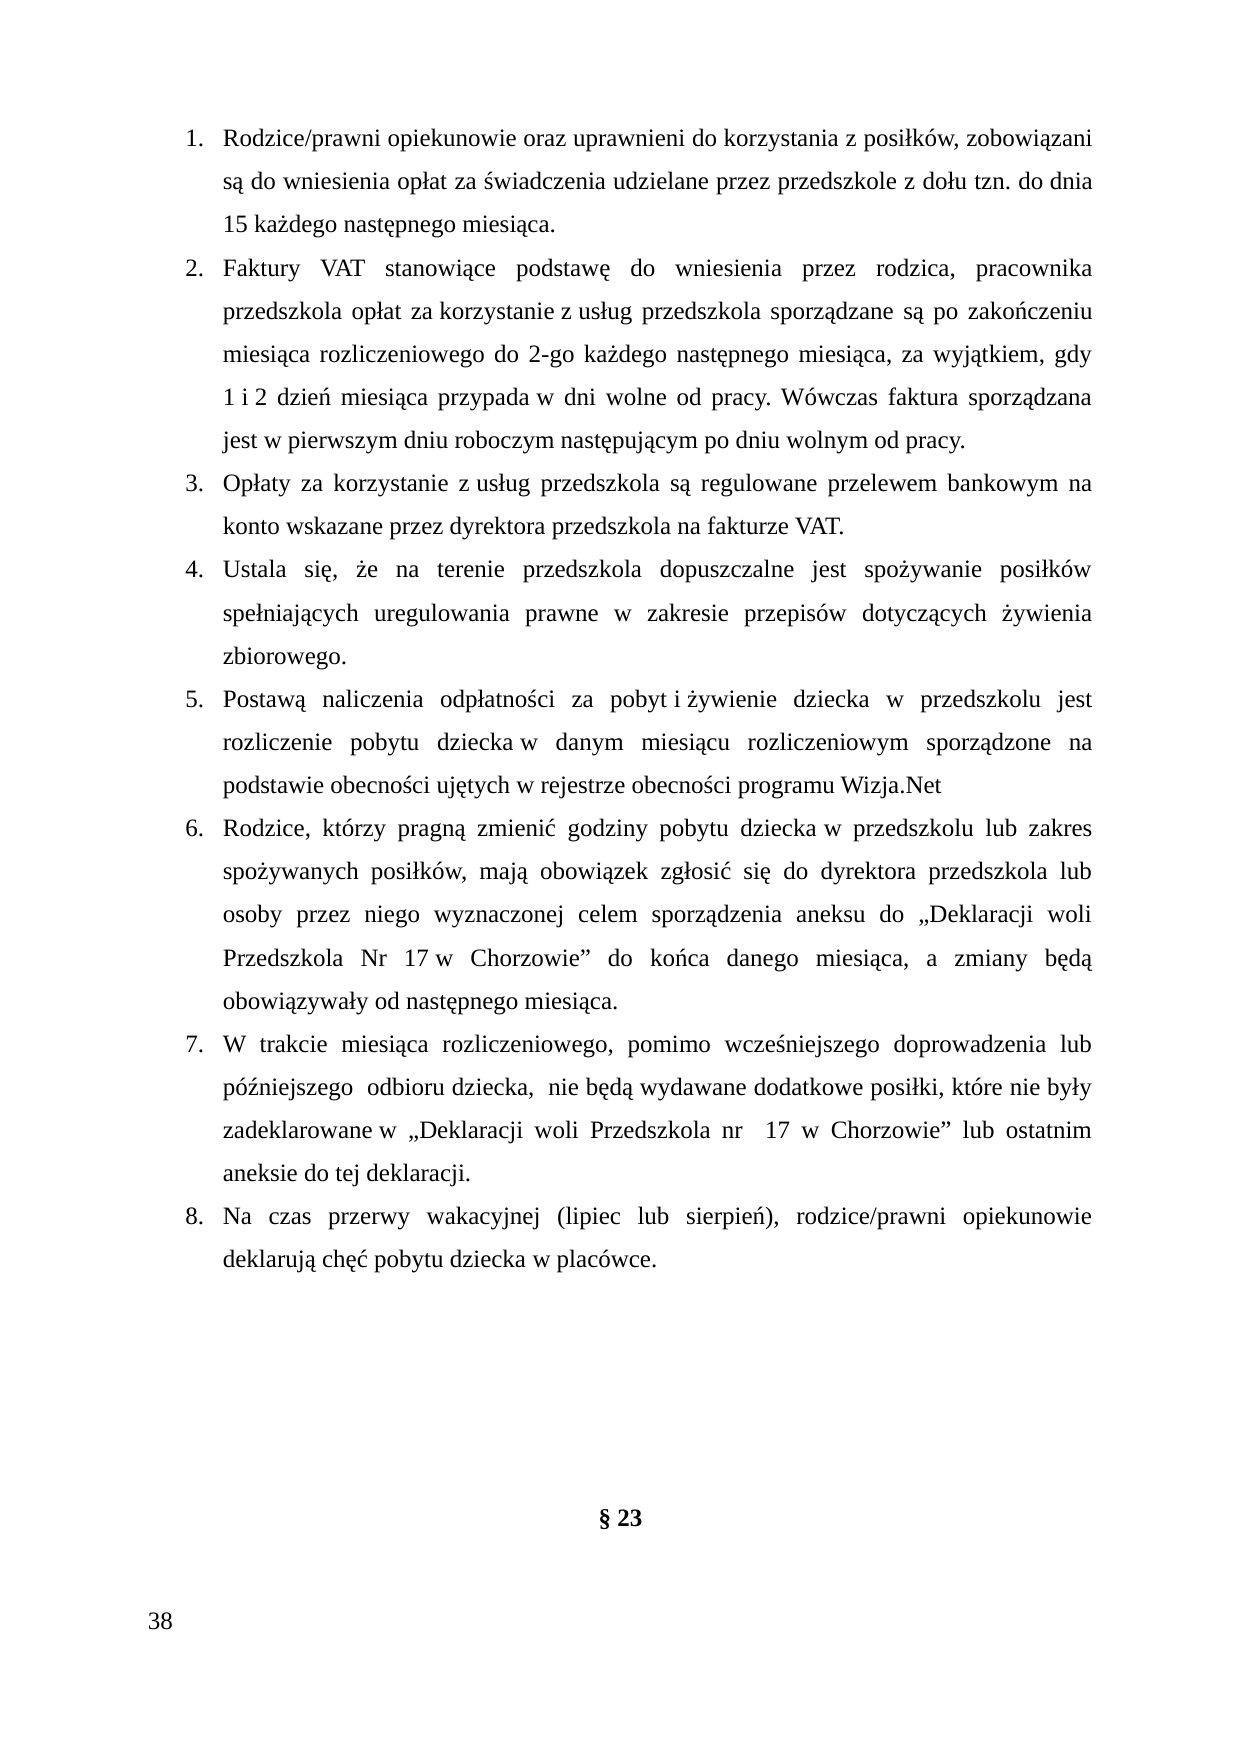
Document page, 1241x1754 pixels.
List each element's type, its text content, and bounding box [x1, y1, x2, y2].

text § 23 [148, 1503, 1093, 1532]
list Ustala się, że na terenie przedszkola dopuszczalne jest spożywanie posiłków spełniających uregulowania prawne w zakresie przepisów dotyczących żywienia zbiorowego. [185, 554, 1093, 669]
list Rodzice/prawni opiekunowie oraz uprawnieni do korzystania z posiłków, zobowiązani są do wniesienia opłat za świadczenia udzielane przez przedszkole z dołu tzn. do dnia 15 każdego następnego miesiąca. [185, 123, 1093, 238]
list W trakcie miesiąca rozliczeniowego, pomimo wcześniejszego doprowadzenia lub późniejszego odbioru dziecka, nie będą wydawane dodatkowe posiłki, które nie były zadeklarowane w „Deklaracji woli Przedszkola nr 17 w Chorzowie” lub ostatnim aneksie do tej deklaracji. [185, 1029, 1093, 1187]
list Rodzice, którzy pragną zmienić godziny pobytu dziecka w przedszkolu lub zakres spożywanych posiłków, mają obowiązek zgłosić się do dyrektora przedszkola lub osoby przez niego wyznaczonej celem sporządzenia aneksu do „Deklaracji woli Przedszkola Nr 17 w Chorzowie” do końca danego miesiąca, a zmiany będą obowiązywały od następnego miesiąca. [185, 813, 1093, 1014]
list Faktury VAT stanowiące podstawę do wniesienia przez rodzica, pracownika przedszkola opłat za korzystanie z usług przedszkola sporządzane są po zakończeniu miesiąca rozliczeniowego do 2-go każdego następnego miesiąca, za wyjątkiem, gdy 1 i 2 dzień miesiąca przypada w dni wolne od pracy. Wówczas faktura sporządzana jest w pierwszym dniu roboczym następującym po dniu wolnym od pracy. [185, 253, 1093, 454]
list Opłaty za korzystanie z usług przedszkola są regulowane przelewem bankowym na konto wskazane przez dyrektora przedszkola na fakturze VAT. [185, 468, 1093, 540]
list Na czas przerwy wakacyjnej (lipiec lub sierpień), rodzice/prawni opiekunowie deklarują chęć pobytu dziecka w placówce. [185, 1201, 1093, 1273]
list Postawą naliczenia odpłatności za pobyt i żywienie dziecka w przedszkolu jest rozliczenie pobytu dziecka w danym miesiącu rozliczeniowym sporządzone na podstawie obecności ujętych w rejestrze obecności programu Wizja.Net [185, 684, 1093, 799]
